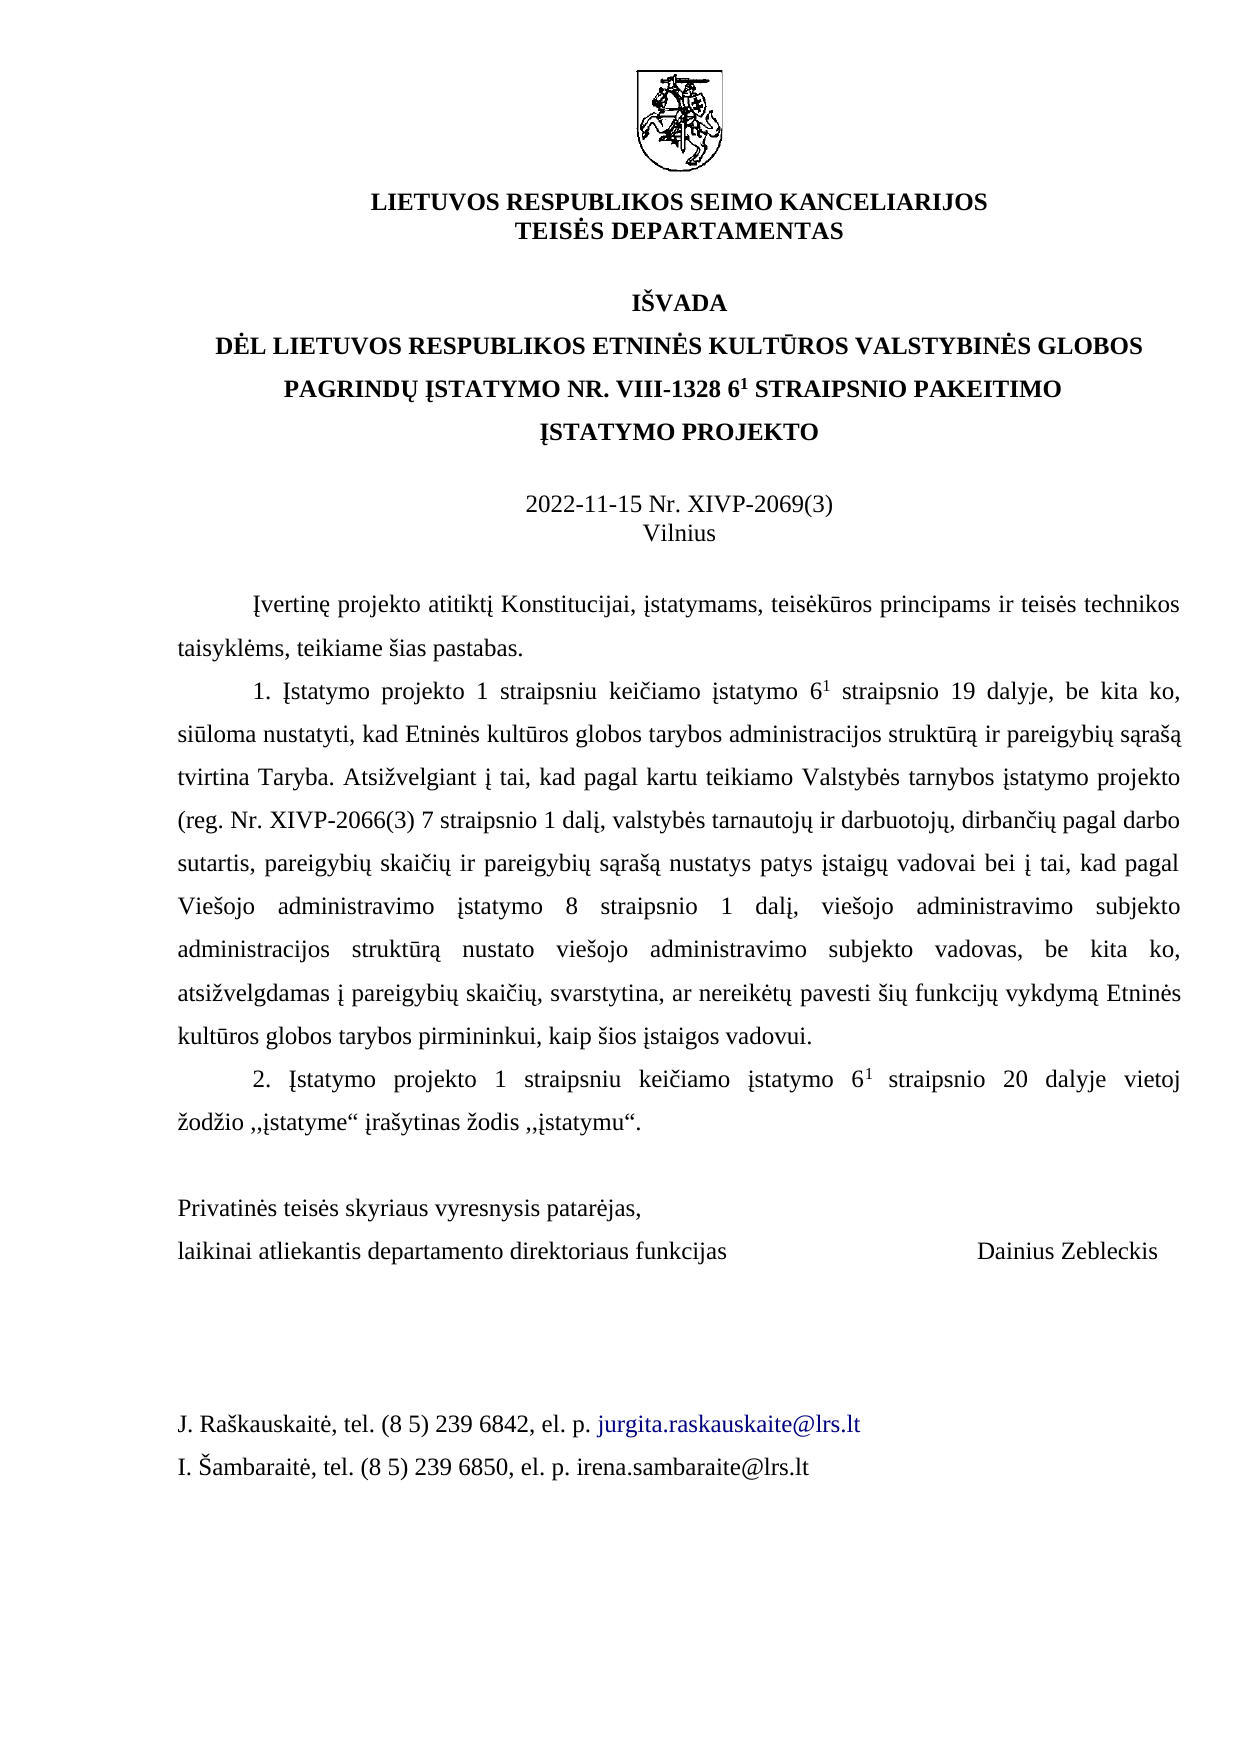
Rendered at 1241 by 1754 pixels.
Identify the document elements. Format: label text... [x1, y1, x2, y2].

text LIETUVOS RESPUBLIKOS SEIMO KANCELIARIJOS [177, 187, 1181, 216]
text Vilnius [177, 518, 1181, 546]
text 2022-11-15 Nr. XIVP-2069(3) [177, 489, 1181, 518]
text IŠVADA [177, 288, 1181, 316]
text 1. Įstatymo projekto 1 straipsniu keičiamo įstatymo 61 straipsnio 19 dalyje, be kita ko, siūloma nustatyti, kad Etninės kultūros globos tarybos administracijos struktūrą ir pareigybių sąrašą tvirtina Taryba. Atsižvelgiant į tai, kad pagal kartu teikiamo Valstybės tarnybos įstatymo projekto (reg. Nr. XIVP-2066(3) 7 straipsnio 1 dalį, valstybės tarnautojų ir darbuotojų, dirbančių pagal darbo sutartis, pareigybių skaičių ir pareigybių sąrašą nustatys patys įstaigų vadovai bei į tai, kad pagal Viešojo administravimo įstatymo 8 straipsnio 1 dalį, viešojo administravimo subjekto administracijos struktūrą nustato viešojo administravimo subjekto vadovas, be kita ko, atsižvelgdamas į pareigybių skaičių, svarstytina, ar nereikėtų pavesti šių funkcijų vykdymą Etninės kultūros globos tarybos pirmininkui, kaip šios įstaigos vadovui. [177, 676, 1181, 1049]
text Privatinės teisės skyriaus vyresnysis patarėjas, [177, 1193, 1181, 1222]
text 2. Įstatymo projekto 1 straipsniu keičiamo įstatymo 61 straipsnio 20 dalyje vietoj žodžio ,,įstatyme“ įrašytinas žodis ,,įstatymu“. [177, 1064, 1181, 1136]
text DĖL LIETUVOS RESPUBLIKOS ETNINĖS KULTŪROS VALSTYBINĖS GLOBOS PAGRINDŲ ĮSTATYMO NR. VIII-1328 61 STRAIPSNIO PAKEITIMO [177, 331, 1181, 403]
text laikinai atliekantis departamento direktoriaus funkcijas Dainius Zebleckis [177, 1236, 1181, 1265]
text I. Šambaraitė, tel. (8 5) 239 6850, el. p. irena.sambaraite@lrs.lt [177, 1452, 1181, 1481]
text J. Raškauskaitė, tel. (8 5) 239 6842, el. p. jurgita.raskauskaite@lrs.lt [177, 1409, 1181, 1438]
text TEISĖS DEPARTAMENTAS [177, 216, 1181, 244]
text ĮSTATYMO PROJEKTO [177, 417, 1181, 446]
text Įvertinę projekto atitiktį Konstitucijai, įstatymams, teisėkūros principams ir teisės technikos taisyklėms, teikiame šias pastabas. [177, 589, 1181, 661]
